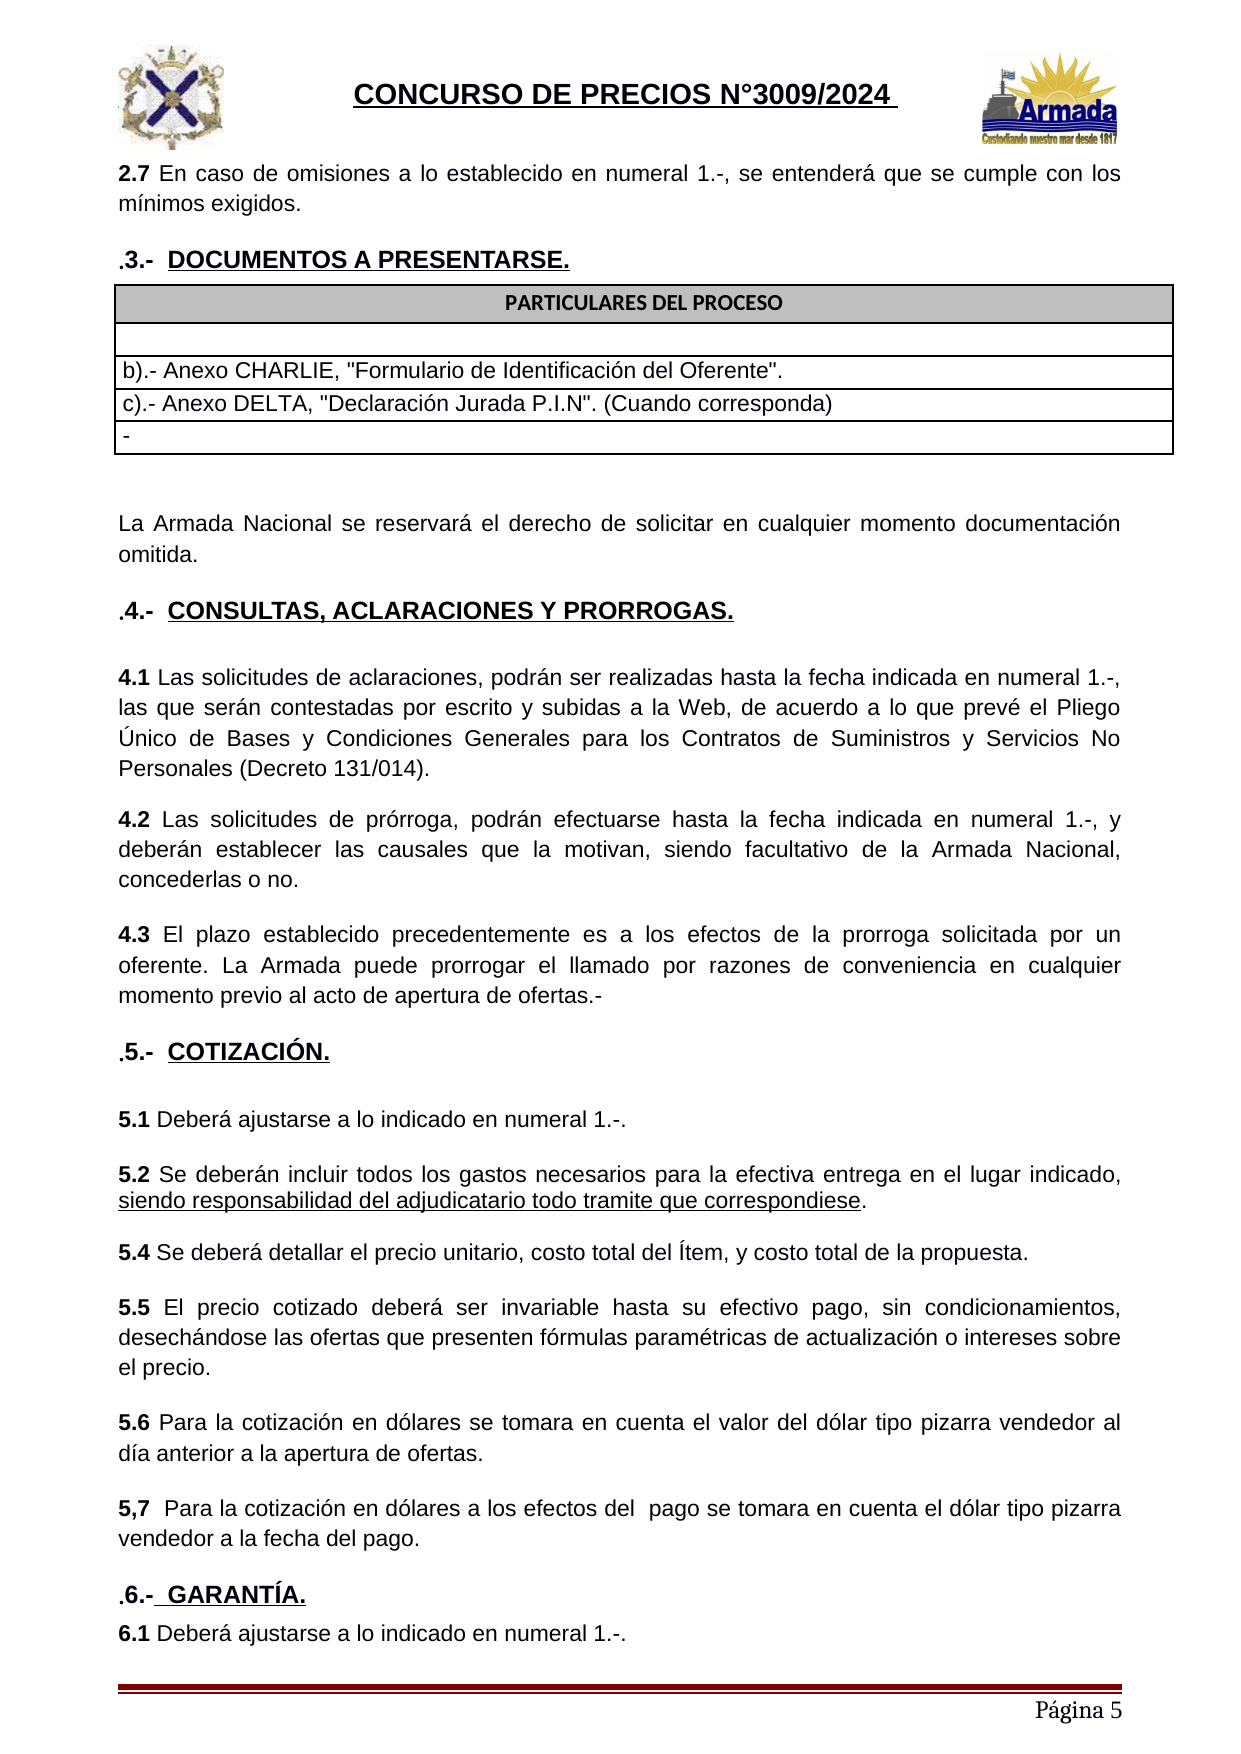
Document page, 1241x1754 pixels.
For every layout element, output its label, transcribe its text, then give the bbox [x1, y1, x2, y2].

text 5.4 Se deberá detallar el precio unitario, costo total del Ítem, y costo total de la propuesta. [118, 1238, 1122, 1265]
subtitle 4.- CONSULTAS, ACLARACIONES Y PRORROGAS. [118, 596, 1122, 624]
subtitle 6.- GARANTÍA. [118, 1580, 1122, 1609]
text 4.1 Las solicitudes de aclaraciones, podrán ser realizadas hasta la fecha indicada en numeral 1.-, las que serán contestadas por escrito y subidas a la Web, de acuerdo a lo que prevé el Pliego Único de Bases y Condiciones Generales para los Contratos de Suministros y Servicios No Personales (Decreto 131/014). [118, 664, 1122, 781]
table_cell [116, 324, 1172, 354]
text 5.6 Para la cotización en dólares se tomara en cuenta el valor del dólar tipo pizarra vendedor al día anterior a la apertura de ofertas. [118, 1409, 1122, 1466]
table_cell c).- Anexo DELTA, "Declaración Jurada P.I.N". (Cuando corresponda) [116, 390, 1172, 420]
table_cell - [116, 422, 1172, 453]
subtitle 5.- COTIZACIÓN. [118, 1037, 1122, 1066]
table_cell b).- Anexo CHARLIE, "Formulario de Identificación del Oferente". [116, 357, 1172, 387]
text 4.3 El plazo establecido precedentemente es a los efectos de la prorroga solicitada por un oferente. La Armada puede prorrogar el llamado por razones de conveniencia en cualquier momento previo al acto de apertura de ofertas.- [118, 921, 1122, 1008]
subtitle 3.- DOCUMENTOS A PRESENTARSE. [118, 245, 1122, 274]
text 6.1 Deberá ajustarse a lo indicado en numeral 1.-. [118, 1619, 1122, 1646]
text La Armada Nacional se reservará el derecho de solicitar en cualquier momento documentación omitida. [118, 510, 1122, 567]
text 2.7 En caso de omisiones a lo establecido en numeral 1.-, se entenderá que se cumple con los mínimos exigidos. [118, 159, 1122, 216]
table_header PARTICULARES DEL PROCESO [116, 286, 1172, 322]
text 4.2 Las solicitudes de prórroga, podrán efectuarse hasta la fecha indicada en numeral 1.-, y deberán establecer las causales que la motivan, siendo facultativo de la Armada Nacional, concederlas o no. [118, 806, 1122, 893]
picture [982, 51, 1117, 144]
text 5,7 Para la cotización en dólares a los efectos del pago se tomara en cuenta el dólar tipo pizarra vendedor a la fecha del pago. [118, 1495, 1122, 1551]
text 5.1 Deberá ajustarse a lo indicado en numeral 1.-. [118, 1106, 1122, 1132]
text 5.2 Se deberán incluir todos los gastos necesarios para la efectiva entrega en el lugar indicado, siendo responsabilidad del adjudicatario todo tramite que correspondiese. [118, 1161, 1122, 1213]
text 5.5 El precio cotizado deberá ser invariable hasta su efectivo pago, sin condicionamientos, desechándose las ofertas que presenten fórmulas paramétricas de actualización o intereses sobre el precio. [118, 1294, 1122, 1380]
picture [118, 45, 224, 150]
